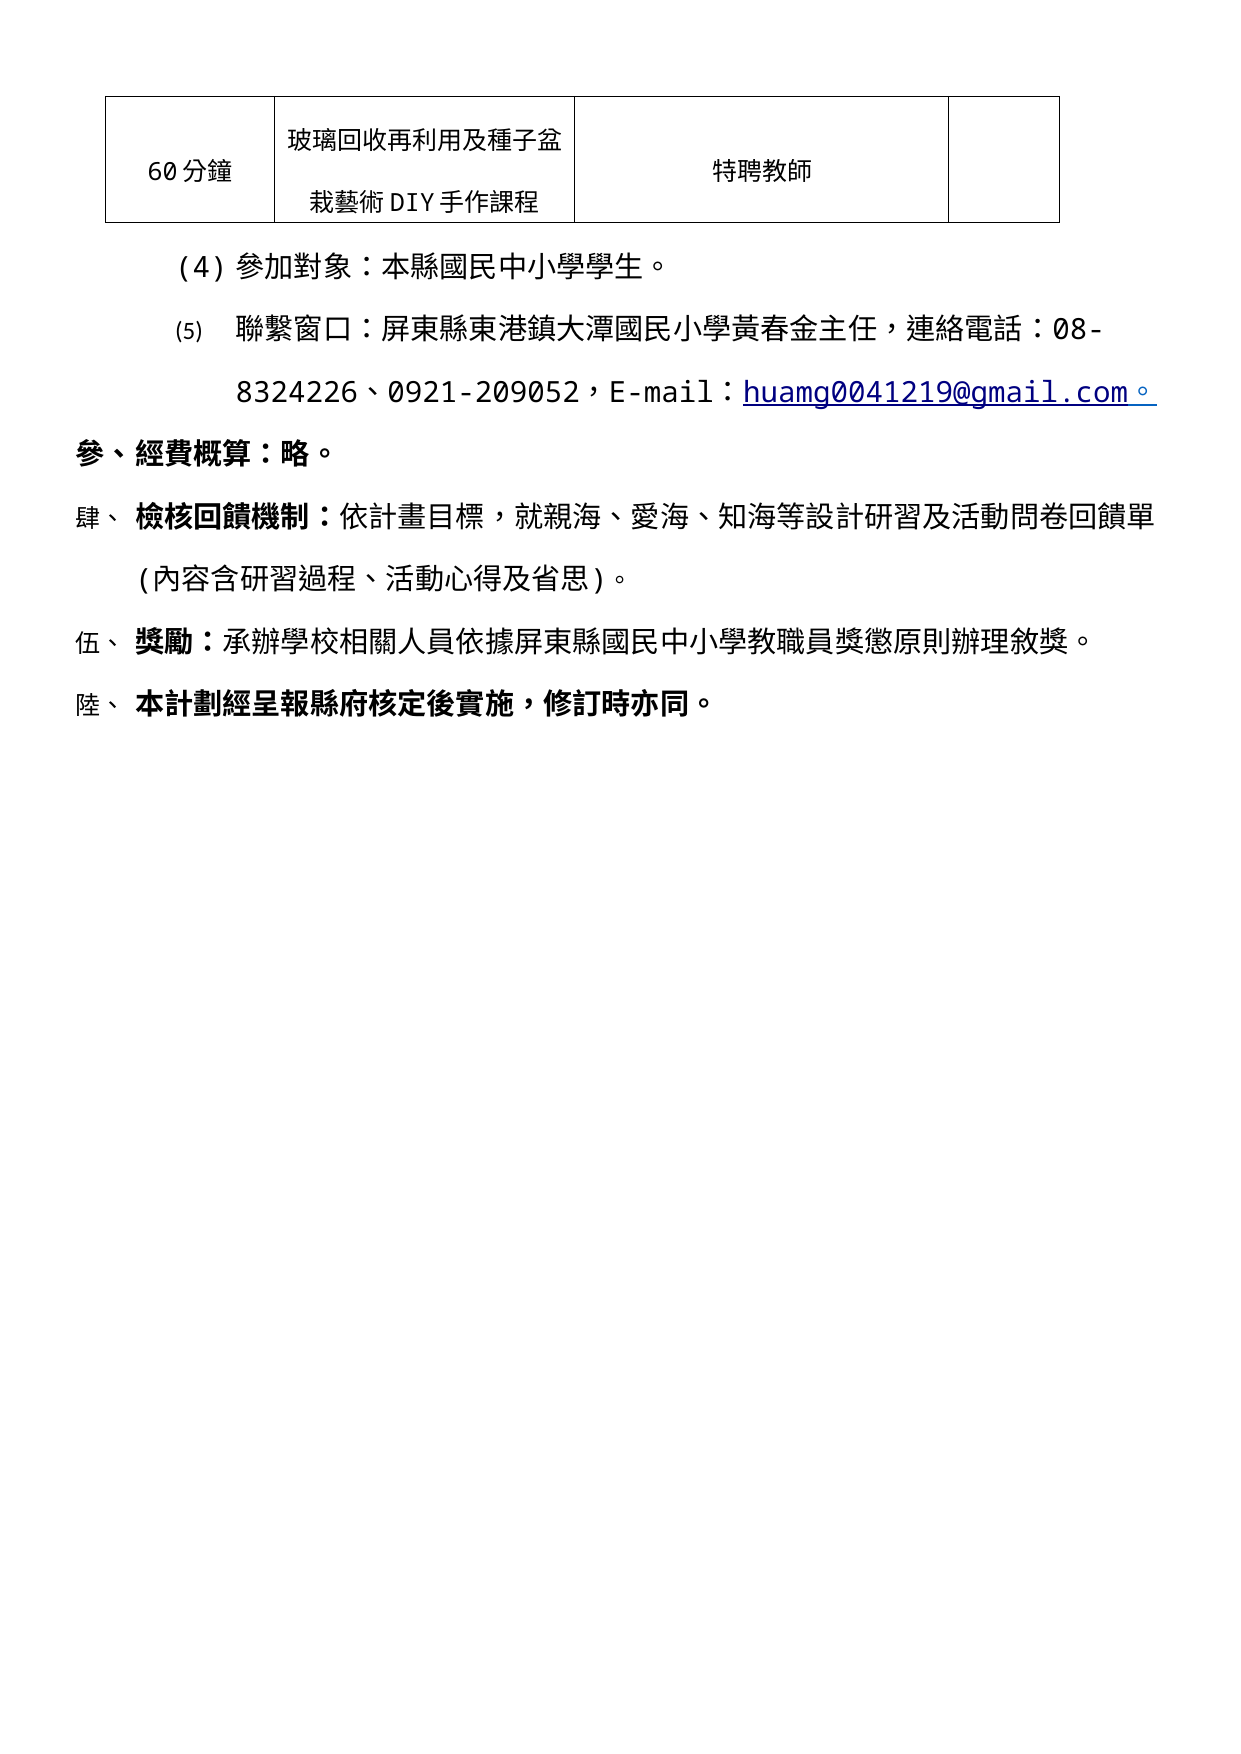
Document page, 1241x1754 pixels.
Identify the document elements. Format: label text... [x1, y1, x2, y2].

list 參加對象：本縣國民中小學學生。 [175, 223, 1165, 285]
list 檢核回饋機制：依計畫目標，就親海、愛海、知海等設計研習及活動問卷回饋單(內容含研習過程、活動心得及省思)。 [75, 473, 1165, 598]
list 聯繫窗口：屏東縣東港鎮大潭國民小學黃春金主任，連絡電話：08-8324226、0921-209052，E-mail：huamg0041219@gmail.com。 [175, 285, 1165, 410]
list 獎勵：承辦學校相關人員依據屏東縣國民中小學教職員獎懲原則辦理敘獎。 [75, 598, 1165, 660]
table_cell 60分鐘 [106, 97, 274, 222]
table_cell 特聘教師 [575, 97, 948, 222]
list 經費概算：略。 [75, 410, 1165, 473]
table_cell 玻璃回收再利用及種子盆栽藝術DIY手作課程 [275, 97, 574, 222]
table_cell [949, 97, 1059, 222]
list 本計劃經呈報縣府核定後實施，修訂時亦同。 [75, 660, 1165, 723]
